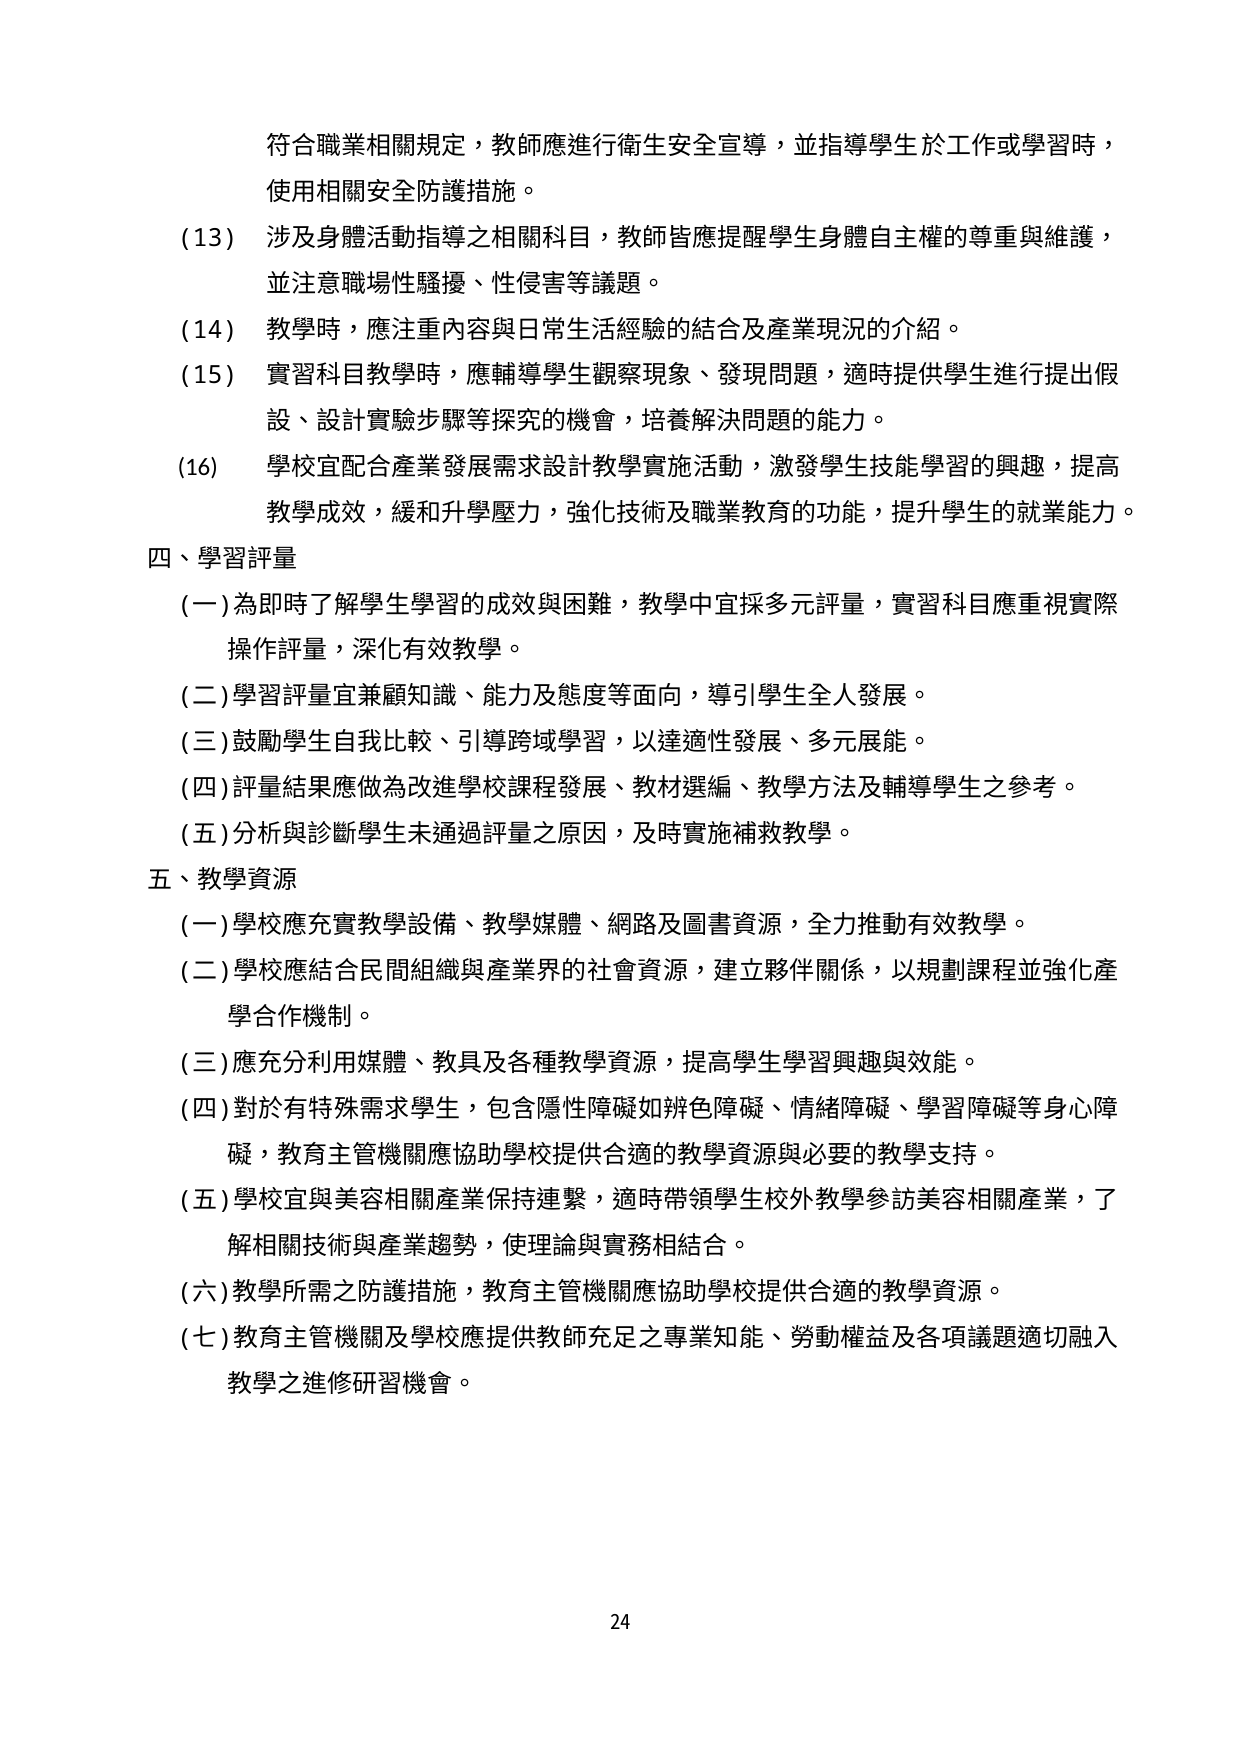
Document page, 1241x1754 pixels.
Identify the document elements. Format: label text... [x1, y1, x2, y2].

text (一)為即時了解學生學習的成效與困難，教學中宜採多元評量，實習科目應重視實際操作評量，深化有效教學。 [177, 576, 1122, 668]
text (四)對於有特殊需求學生，包含隱性障礙如辨色障礙、情緒障礙、學習障礙等身心障礙，教育主管機關應協助學校提供合適的教學資源與必要的教學支持。 [177, 1081, 1122, 1172]
text 四、學習評量 [118, 531, 1122, 576]
text (一)學校應充實教學設備、教學媒體、網路及圖書資源，全力推動有效教學。 [177, 897, 1122, 943]
text (四)評量結果應做為改進學校課程發展、教材選編、教學方法及輔導學生之參考。 [177, 760, 1122, 806]
text (二)學校應結合民間組織與產業界的社會資源，建立夥伴關係，以規劃課程並強化產學合作機制。 [177, 943, 1122, 1035]
list 涉及身體活動指導之相關科目，教師皆應提醒學生身體自主權的尊重與維護，並注意職場性騷擾、性侵害等議題。 [177, 210, 1122, 301]
text (五)分析與診斷學生未通過評量之原因，及時實施補救教學。 [177, 806, 1122, 851]
text (三)應充分利用媒體、教具及各種教學資源，提高學生學習興趣與效能。 [177, 1035, 1122, 1081]
list 學校宜配合產業發展需求設計教學實施活動，激發學生技能學習的興趣，提高教學成效，緩和升學壓力，強化技術及職業教育的功能，提升學生的就業能力。 [177, 439, 1122, 531]
list 符合職業相關規定，教師應進行衛生安全宣導，並指導學生於工作或學習時，使用相關安全防護措施。 [177, 118, 1122, 210]
text (五)學校宜與美容相關產業保持連繫，適時帶領學生校外教學參訪美容相關產業，了解相關技術與產業趨勢，使理論與實務相結合。 [177, 1172, 1122, 1264]
text 五、教學資源 [118, 851, 1122, 897]
text (二)學習評量宜兼顧知識、能力及態度等面向，導引學生全人發展。 [177, 668, 1122, 714]
list 實習科目教學時，應輔導學生觀察現象、發現問題，適時提供學生進行提出假設、設計實驗步驟等探究的機會，培養解決問題的能力。 [177, 347, 1122, 439]
text (三)鼓勵學生自我比較、引導跨域學習，以達適性發展、多元展能。 [177, 714, 1122, 760]
text (六)教學所需之防護措施，教育主管機關應協助學校提供合適的教學資源。 [177, 1264, 1122, 1310]
list 教學時，應注重內容與日常生活經驗的結合及產業現況的介紹。 [177, 301, 1122, 347]
text (七)教育主管機關及學校應提供教師充足之專業知能、勞動權益及各項議題適切融入教學之進修研習機會。 [177, 1310, 1122, 1401]
